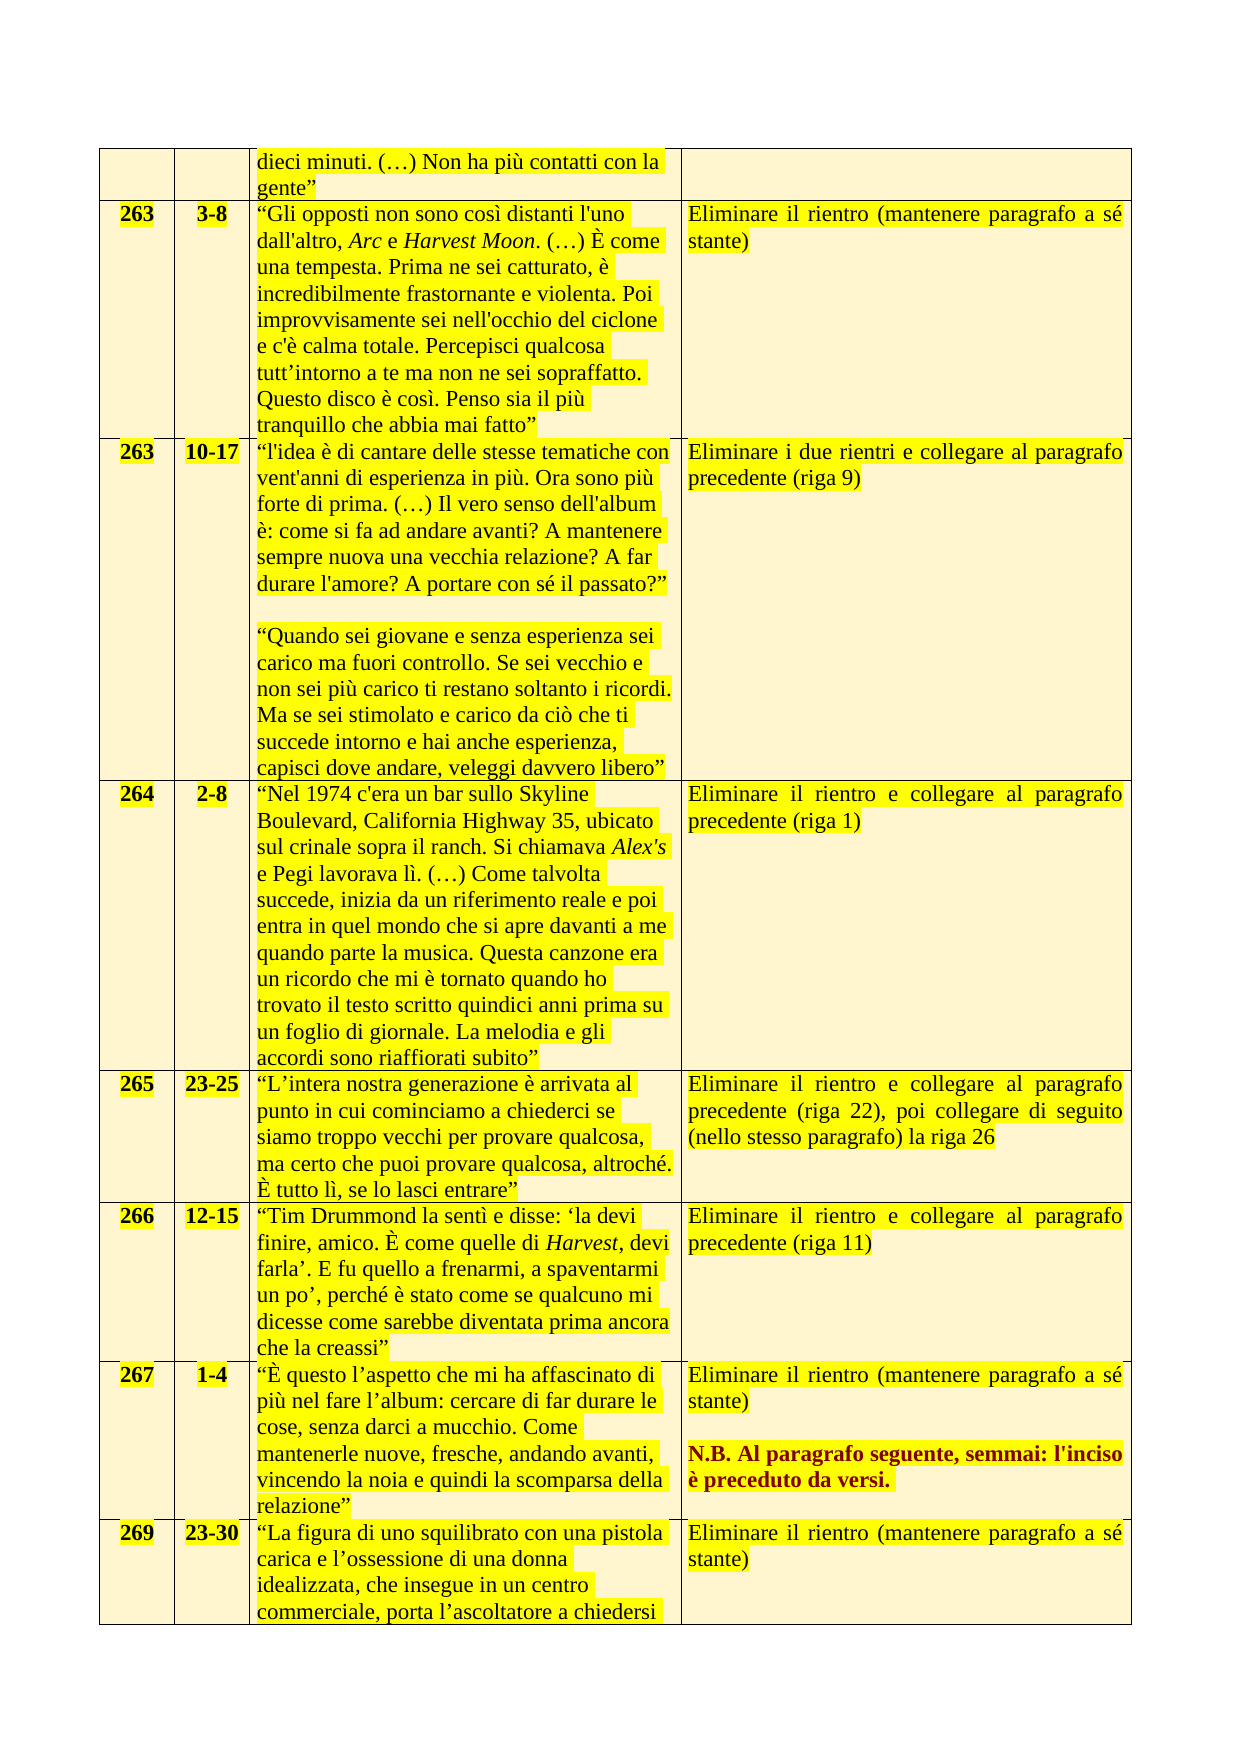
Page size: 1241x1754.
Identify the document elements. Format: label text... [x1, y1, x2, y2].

table_cell “Tim Drummond la sentì e disse: ‘la devi finire, amico. È come quelle di Harvest, devi farla’. E fu quello a frenarmi, a spaventarmi un po’, perché è stato come se qualcuno mi dicesse come sarebbe diventata prima ancora che la creassi” [250, 1203, 681, 1361]
table_cell [100, 149, 174, 200]
table_cell 1-4 [175, 1362, 249, 1519]
table_cell “Gli opposti non sono così distanti l'uno dall'altro, Arc e Harvest Moon. (…) È come una tempesta. Prima ne sei catturato, è incredibilmente frastornante e violenta. Poi improvvisamente sei nell'occhio del ciclone e c'è calma totale. Percepisci qualcosa tutt’intorno a te ma non ne sei sopraffatto. Questo disco è così. Penso sia il più tranquillo che abbia mai fatto” [250, 201, 681, 438]
table_cell “L’intera nostra generazione è arrivata al punto in cui cominciamo a chiederci se siamo troppo vecchi per provare qualcosa, ma certo che puoi provare qualcosa, altroché. È tutto lì, se lo lasci entrare” [250, 1071, 681, 1202]
table_cell 267 [100, 1362, 174, 1519]
table_cell Eliminare i due rientri e collegare al paragrafo precedente (riga 9) [682, 439, 1131, 780]
table_cell Eliminare il rientro e collegare al paragrafo precedente (riga 1) [682, 781, 1131, 1070]
table_cell Eliminare il rientro e collegare al paragrafo precedente (riga 11) [682, 1203, 1131, 1361]
table_cell “l'idea è di cantare delle stesse tematiche con vent'anni di esperienza in più. Ora sono più forte di prima. (…) Il vero senso dell'album è: come si fa ad andare avanti? A mantenere sempre nuova una vecchia relazione? A far durare l'amore? A portare con sé il passato?” “Quando sei giovane e senza esperienza sei carico ma fuori controllo. Se sei vecchio e non sei più carico ti restano soltanto i ricordi. Ma se sei stimolato e carico da ciò che ti succede intorno e hai anche esperienza, capisci dove andare, veleggi davvero libero” [250, 439, 681, 780]
table_cell Eliminare il rientro (mantenere paragrafo a sé stante) [682, 201, 1131, 438]
table_cell 3-8 [175, 201, 249, 438]
table_cell [682, 149, 1131, 200]
table_cell dieci minuti. (…) Non ha più contatti con la gente” [250, 149, 681, 200]
table_cell 265 [100, 1071, 174, 1202]
table_cell 23-25 [175, 1071, 249, 1202]
table_cell 10-17 [175, 439, 249, 780]
table_cell 264 [100, 781, 174, 1070]
table_cell 266 [100, 1203, 174, 1361]
table_cell Eliminare il rientro e collegare al paragrafo precedente (riga 22), poi collegare di seguito (nello stesso paragrafo) la riga 26 [682, 1071, 1131, 1202]
table_cell “La figura di uno squilibrato con una pistola carica e l’ossessione di una donna idealizzata, che insegue in un centro commerciale, porta l’ascoltatore a chiedersi [250, 1520, 681, 1624]
table_cell “È questo l’aspetto che mi ha affascinato di più nel fare l’album: cercare di far durare le cose, senza darci a mucchio. Come mantenerle nuove, fresche, andando avanti, vincendo la noia e quindi la scomparsa della relazione” [250, 1362, 681, 1519]
table_cell 12-15 [175, 1203, 249, 1361]
table_cell 263 [100, 201, 174, 438]
table_cell 2-8 [175, 781, 249, 1070]
table_cell “Nel 1974 c'era un bar sullo Skyline Boulevard, California Highway 35, ubicato sul crinale sopra il ranch. Si chiamava Alex's e Pegi lavorava lì. (…) Come talvolta succede, inizia da un riferimento reale e poi entra in quel mondo che si apre davanti a me quando parte la musica. Questa canzone era un ricordo che mi è tornato quando ho trovato il testo scritto quindici anni prima su un foglio di giornale. La melodia e gli accordi sono riaffiorati subito” [250, 781, 681, 1070]
table_cell 269 [100, 1520, 174, 1624]
table_cell 23-30 [175, 1520, 249, 1624]
table_cell Eliminare il rientro (mantenere paragrafo a sé stante) N.B. Al paragrafo seguente, semmai: l'inciso è preceduto da versi. [682, 1362, 1131, 1519]
table_cell 263 [100, 439, 174, 780]
table_cell Eliminare il rientro (mantenere paragrafo a sé stante) [682, 1520, 1131, 1624]
table_cell [175, 149, 249, 200]
